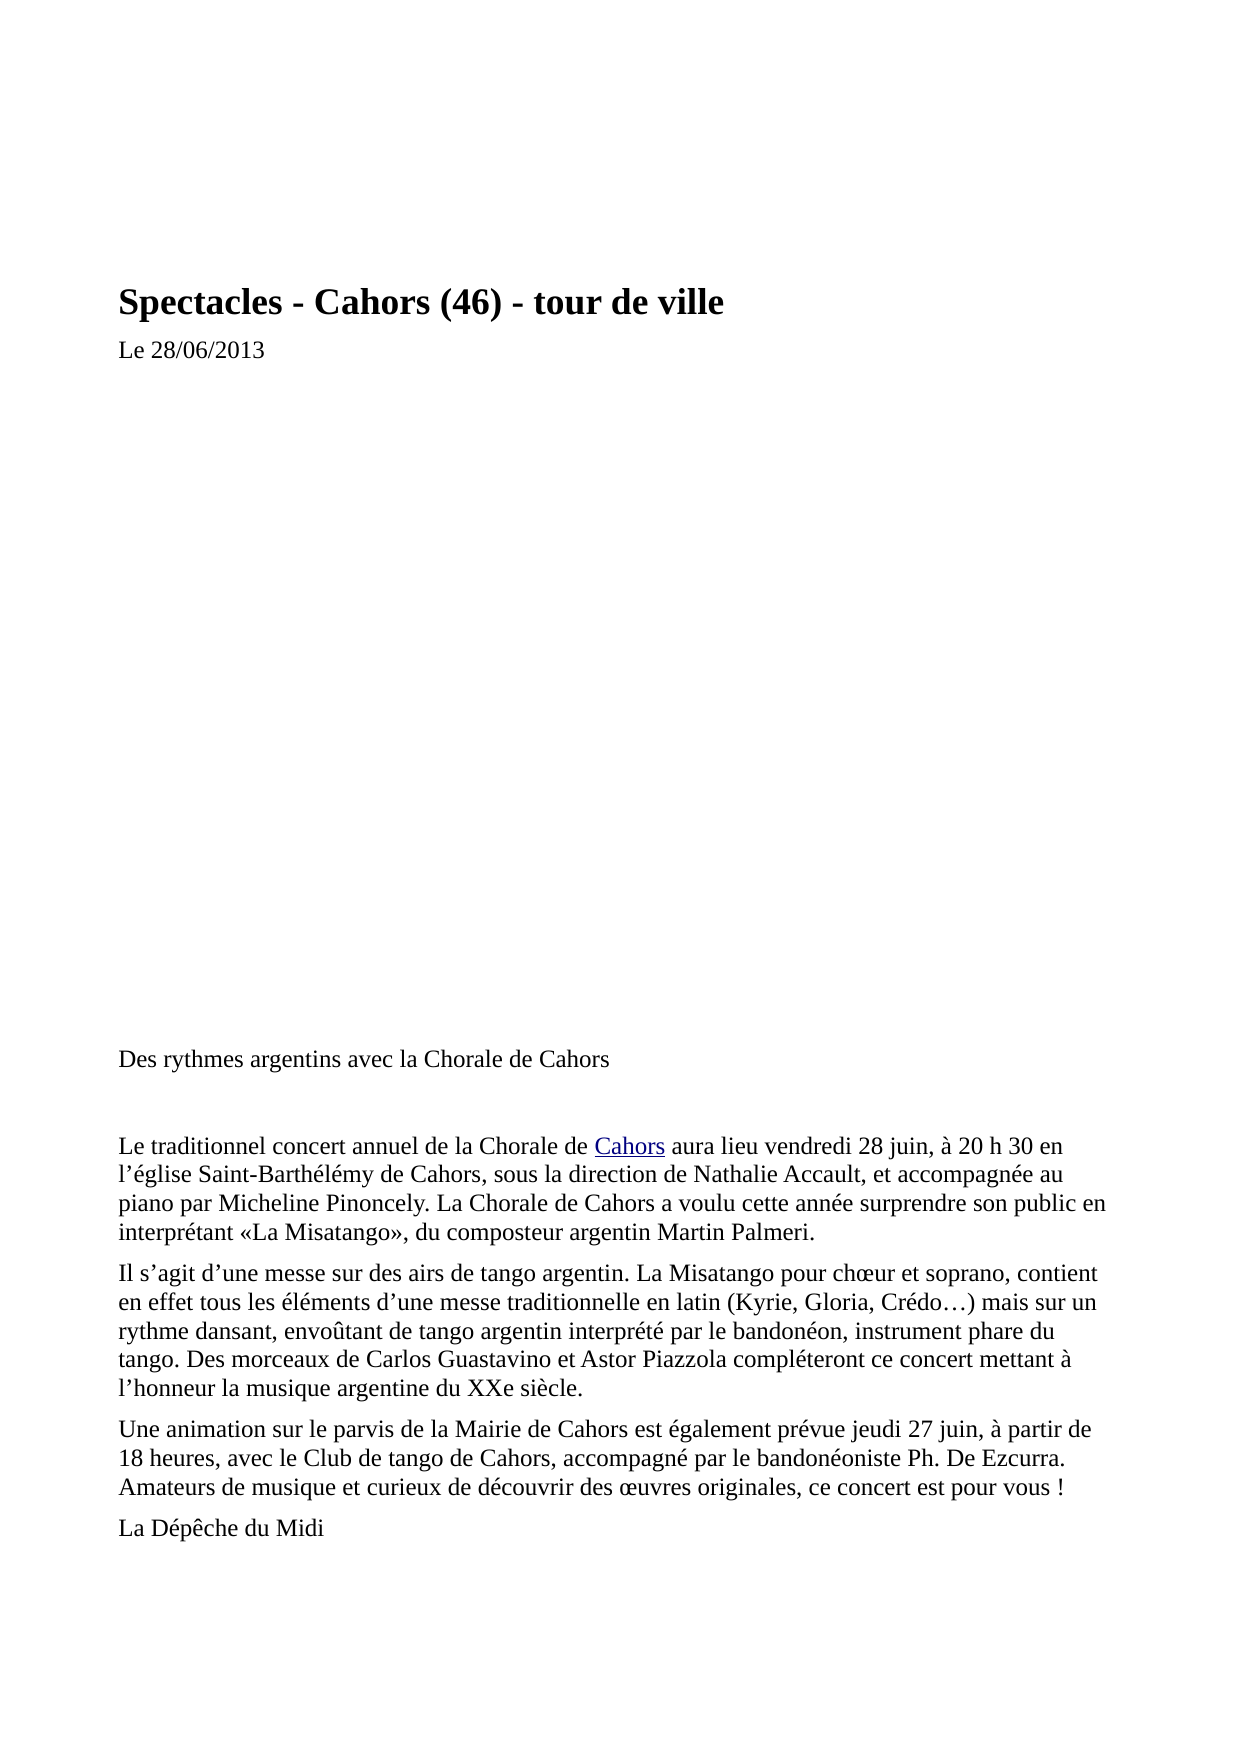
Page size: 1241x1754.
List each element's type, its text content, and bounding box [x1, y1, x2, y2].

text La Dépêche du Midi [118, 1513, 1122, 1542]
text Une animation sur le parvis de la Mairie de Cahors est également prévue jeudi 27 juin, à partir de 18 heures, avec le Club de tango de Cahors, accompagné par le bandonéoniste Ph. De Ezcurra. Amateurs de musique et curieux de découvrir des œuvres originales, ce concert est pour vous ! [118, 1414, 1122, 1501]
subtitle Spectacles - Cahors (46) - tour de ville [118, 279, 1122, 322]
text Le traditionnel concert annuel de la Chorale de Cahors aura lieu vendredi 28 juin, à 20 h 30 en l’église Saint-Barthélémy de Cahors, sous la direction de Nathalie Accault, et accompagnée au piano par Micheline Pinoncely. La Chorale de Cahors a voulu cette année surprendre son public en interprétant «La Misatango», du composteur argentin Martin Palmeri. [118, 1131, 1122, 1246]
text Le 28/06/2013 [118, 335, 1122, 364]
text Il s’agit d’une messe sur des airs de tango argentin. La Misatango pour chœur et soprano, contient en effet tous les éléments d’une messe traditionnelle en latin (Kyrie, Gloria, Crédo…) mais sur un rythme dansant, envoûtant de tango argentin interprété par le bandonéon, instrument phare du tango. Des morceaux de Carlos Guastavino et Astor Piazzola compléteront ce concert mettant à l’honneur la musique argentine du XXe siècle. [118, 1258, 1122, 1402]
text Des rythmes argentins avec la Chorale de Cahors [118, 1044, 1122, 1073]
